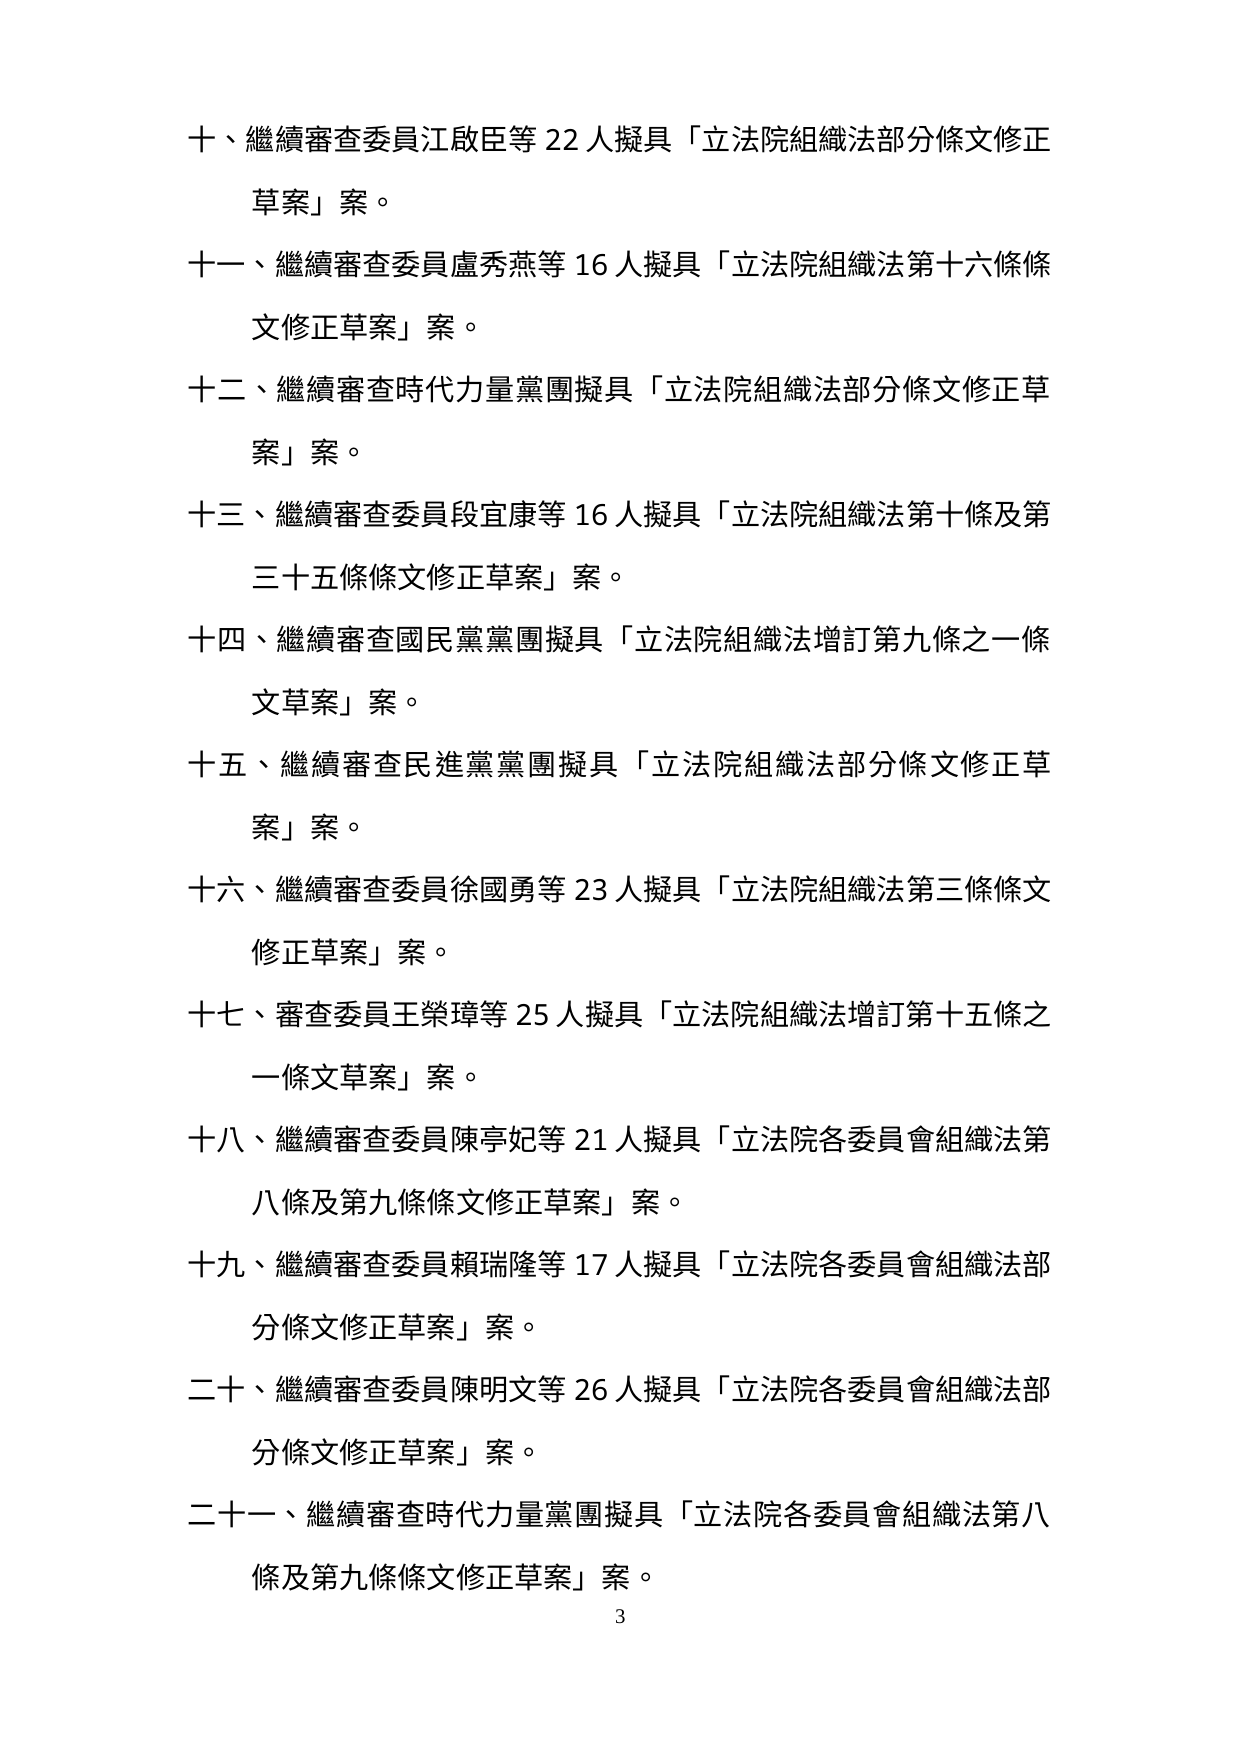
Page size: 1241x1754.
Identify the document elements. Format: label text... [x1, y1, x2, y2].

text 十二、繼續審查時代力量黨團擬具「立法院組織法部分條文修正草案」案。 [187, 346, 1053, 471]
text 十四、繼續審查國民黨黨團擬具「立法院組織法增訂第九條之一條文草案」案。 [187, 596, 1053, 721]
text 十八、繼續審查委員陳亭妃等21人擬具「立法院各委員會組織法第八條及第九條條文修正草案」案。 [187, 1096, 1053, 1221]
text 十一、繼續審查委員盧秀燕等16人擬具「立法院組織法第十六條條文修正草案」案。 [187, 221, 1053, 346]
text 十五、繼續審查民進黨黨團擬具「立法院組織法部分條文修正草案」案。 [187, 721, 1053, 846]
text 十六、繼續審查委員徐國勇等23人擬具「立法院組織法第三條條文修正草案」案。 [187, 846, 1053, 971]
text 十九、繼續審查委員賴瑞隆等17人擬具「立法院各委員會組織法部分條文修正草案」案。 [187, 1221, 1053, 1346]
text 二十一、繼續審查時代力量黨團擬具「立法院各委員會組織法第八條及第九條條文修正草案」案。 [187, 1471, 1053, 1596]
text 十七、審查委員王榮璋等25人擬具「立法院組織法增訂第十五條之一條文草案」案。 [187, 971, 1053, 1096]
text 十、繼續審查委員江啟臣等22人擬具「立法院組織法部分條文修正草案」案。 [187, 96, 1053, 221]
text 二十、繼續審查委員陳明文等26人擬具「立法院各委員會組織法部分條文修正草案」案。 [187, 1346, 1053, 1471]
text 十三、繼續審查委員段宜康等16人擬具「立法院組織法第十條及第三十五條條文修正草案」案。 [187, 471, 1053, 596]
